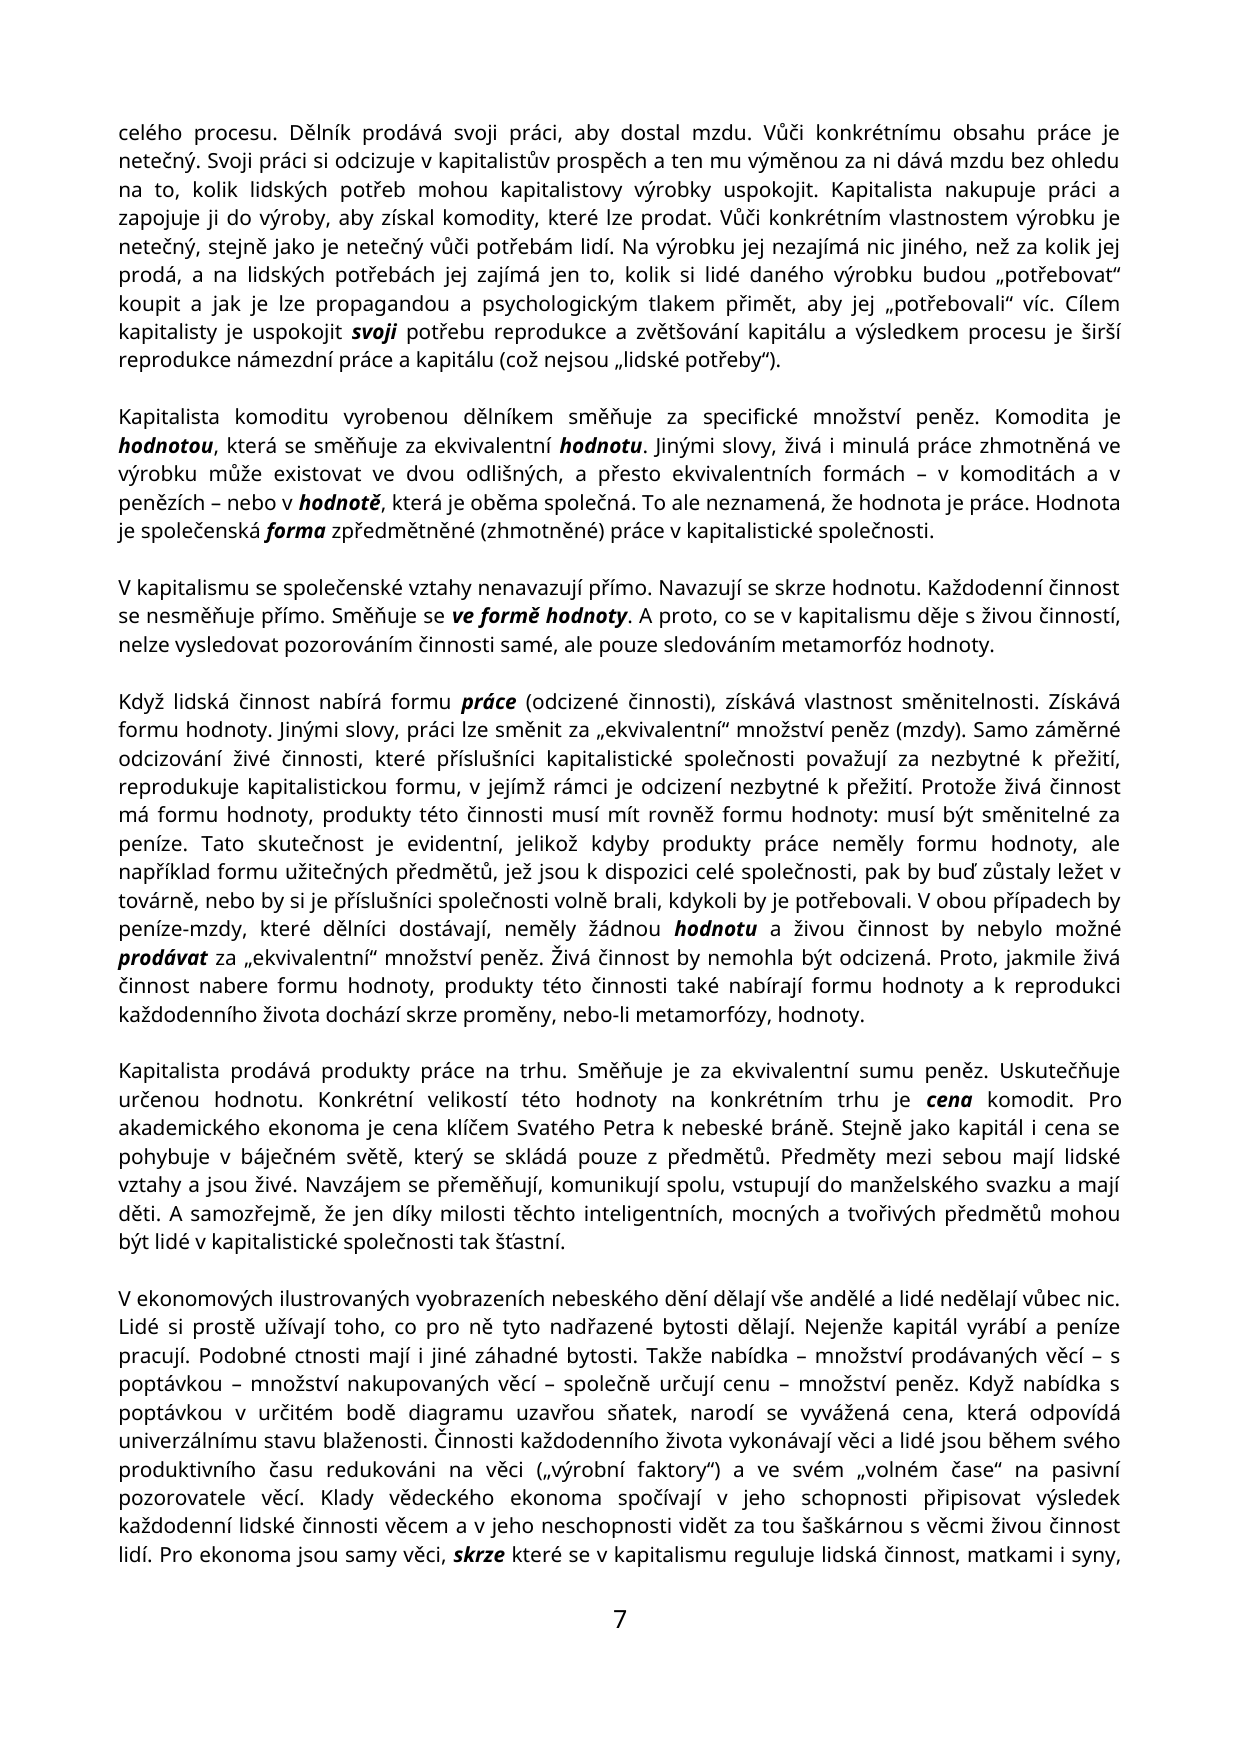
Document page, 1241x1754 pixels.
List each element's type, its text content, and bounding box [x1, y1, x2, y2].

text Kapitalista prodává produkty práce na trhu. Směňuje je za ekvivalentní sumu peněz. Uskutečňuje určenou hodnotu. Konkrétní velikostí této hodnoty na konkrétním trhu je cena komodit. Pro akademického ekonoma je cena klíčem Svatého Petra k nebeské bráně. Stejně jako kapitál i cena se pohybuje v báječném světě, který se skládá pouze z předmětů. Předměty mezi sebou mají lidské vztahy a jsou živé. Navzájem se přeměňují, komunikují spolu, vstupují do manželského svazku a mají děti. A samozřejmě, že jen díky milosti těchto inteligentních, mocných a tvořivých předmětů mohou být lidé v kapitalistické společnosti tak šťastní. [118, 1057, 1122, 1256]
text Když lidská činnost nabírá formu práce (odcizené činnosti), získává vlastnost směnitelnosti. Získává formu hodnoty. Jinými slovy, práci lze směnit za „ekvivalentní“ množství peněz (mzdy). Samo záměrné odcizování živé činnosti, které příslušníci kapitalistické společnosti považují za nezbytné k přežití, reprodukuje kapitalistickou formu, v jejímž rámci je odcizení nezbytné k přežití. Protože živá činnost má formu hodnoty, produkty této činnosti musí mít rovněž formu hodnoty: musí být směnitelné za peníze. Tato skutečnost je evidentní, jelikož kdyby produkty práce neměly formu hodnoty, ale například formu užitečných předmětů, jež jsou k dispozici celé společnosti, pak by buď zůstaly ležet v továrně, nebo by si je příslušníci společnosti volně brali, kdykoli by je potřebovali. V obou případech by peníze-mzdy, které dělníci dostávají, neměly žádnou hodnotu a živou činnost by nebylo možné prodávat za „ekvivalentní“ množství peněz. Živá činnost by nemohla být odcizená. Proto, jakmile živá činnost nabere formu hodnoty, produkty této činnosti také nabírají formu hodnoty a k reprodukci každodenního života dochází skrze proměny, nebo-li metamorfózy, hodnoty. [118, 687, 1122, 1028]
text V kapitalismu se společenské vztahy nenavazují přímo. Navazují se skrze hodnotu. Každodenní činnost se nesměňuje přímo. Směňuje se ve formě hodnoty. A proto, co se v kapitalismu děje s živou činností, nelze vysledovat pozorováním činnosti samé, ale pouze sledováním metamorfóz hodnoty. [118, 573, 1122, 658]
text celého procesu. Dělník prodává svoji práci, aby dostal mzdu. Vůči konkrétnímu obsahu práce je netečný. Svoji práci si odcizuje v kapitalistův prospěch a ten mu výměnou za ni dává mzdu bez ohledu na to, kolik lidských potřeb mohou kapitalistovy výrobky uspokojit. Kapitalista nakupuje práci a zapojuje ji do výroby, aby získal komodity, které lze prodat. Vůči konkrétním vlastnostem výrobku je netečný, stejně jako je netečný vůči potřebám lidí. Na výrobku jej nezajímá nic jiného, než za kolik jej prodá, a na lidských potřebách jej zajímá jen to, kolik si lidé daného výrobku budou „potřebovat“ koupit a jak je lze propagandou a psychologickým tlakem přimět, aby jej „potřebovali“ víc. Cílem kapitalisty je uspokojit svoji potřebu reprodukce a zvětšování kapitálu a výsledkem procesu je širší reprodukce námezdní práce a kapitálu (což nejsou „lidské potřeby“). [118, 118, 1122, 374]
text V ekonomových ilustrovaných vyobrazeních nebeského dění dělají vše andělé a lidé nedělají vůbec nic. Lidé si prostě užívají toho, co pro ně tyto nadřazené bytosti dělají. Nejenže kapitál vyrábí a peníze pracují. Podobné ctnosti mají i jiné záhadné bytosti. Takže nabídka – množství prodávaných věcí – s poptávkou – množství nakupovaných věcí – společně určují cenu – množství peněz. Když nabídka s poptávkou v určitém bodě diagramu uzavřou sňatek, narodí se vyvážená cena, která odpovídá univerzálnímu stavu blaženosti. Činnosti každodenního života vykonávají věci a lidé jsou během svého produktivního času redukováni na věci („výrobní faktory“) a ve svém „volném čase“ na pasivní pozorovatele věcí. Klady vědeckého ekonoma spočívají v jeho schopnosti připisovat výsledek každodenní lidské činnosti věcem a v jeho neschopnosti vidět za tou šaškárnou s věcmi živou činnost lidí. Pro ekonoma jsou samy věci, skrze které se v kapitalismu reguluje lidská činnost, matkami i syny, [118, 1284, 1122, 1568]
text Kapitalista komoditu vyrobenou dělníkem směňuje za specifické množství peněz. Komodita je hodnotou, která se směňuje za ekvivalentní hodnotu. Jinými slovy, živá i minulá práce zhmotněná ve výrobku může existovat ve dvou odlišných, a přesto ekvivalentních formách – v komoditách a v penězích – nebo v hodnotě, která je oběma společná. To ale neznamená, že hodnota je práce. Hodnota je společenská forma zpředmětněné (zhmotněné) práce v kapitalistické společnosti. [118, 402, 1122, 545]
